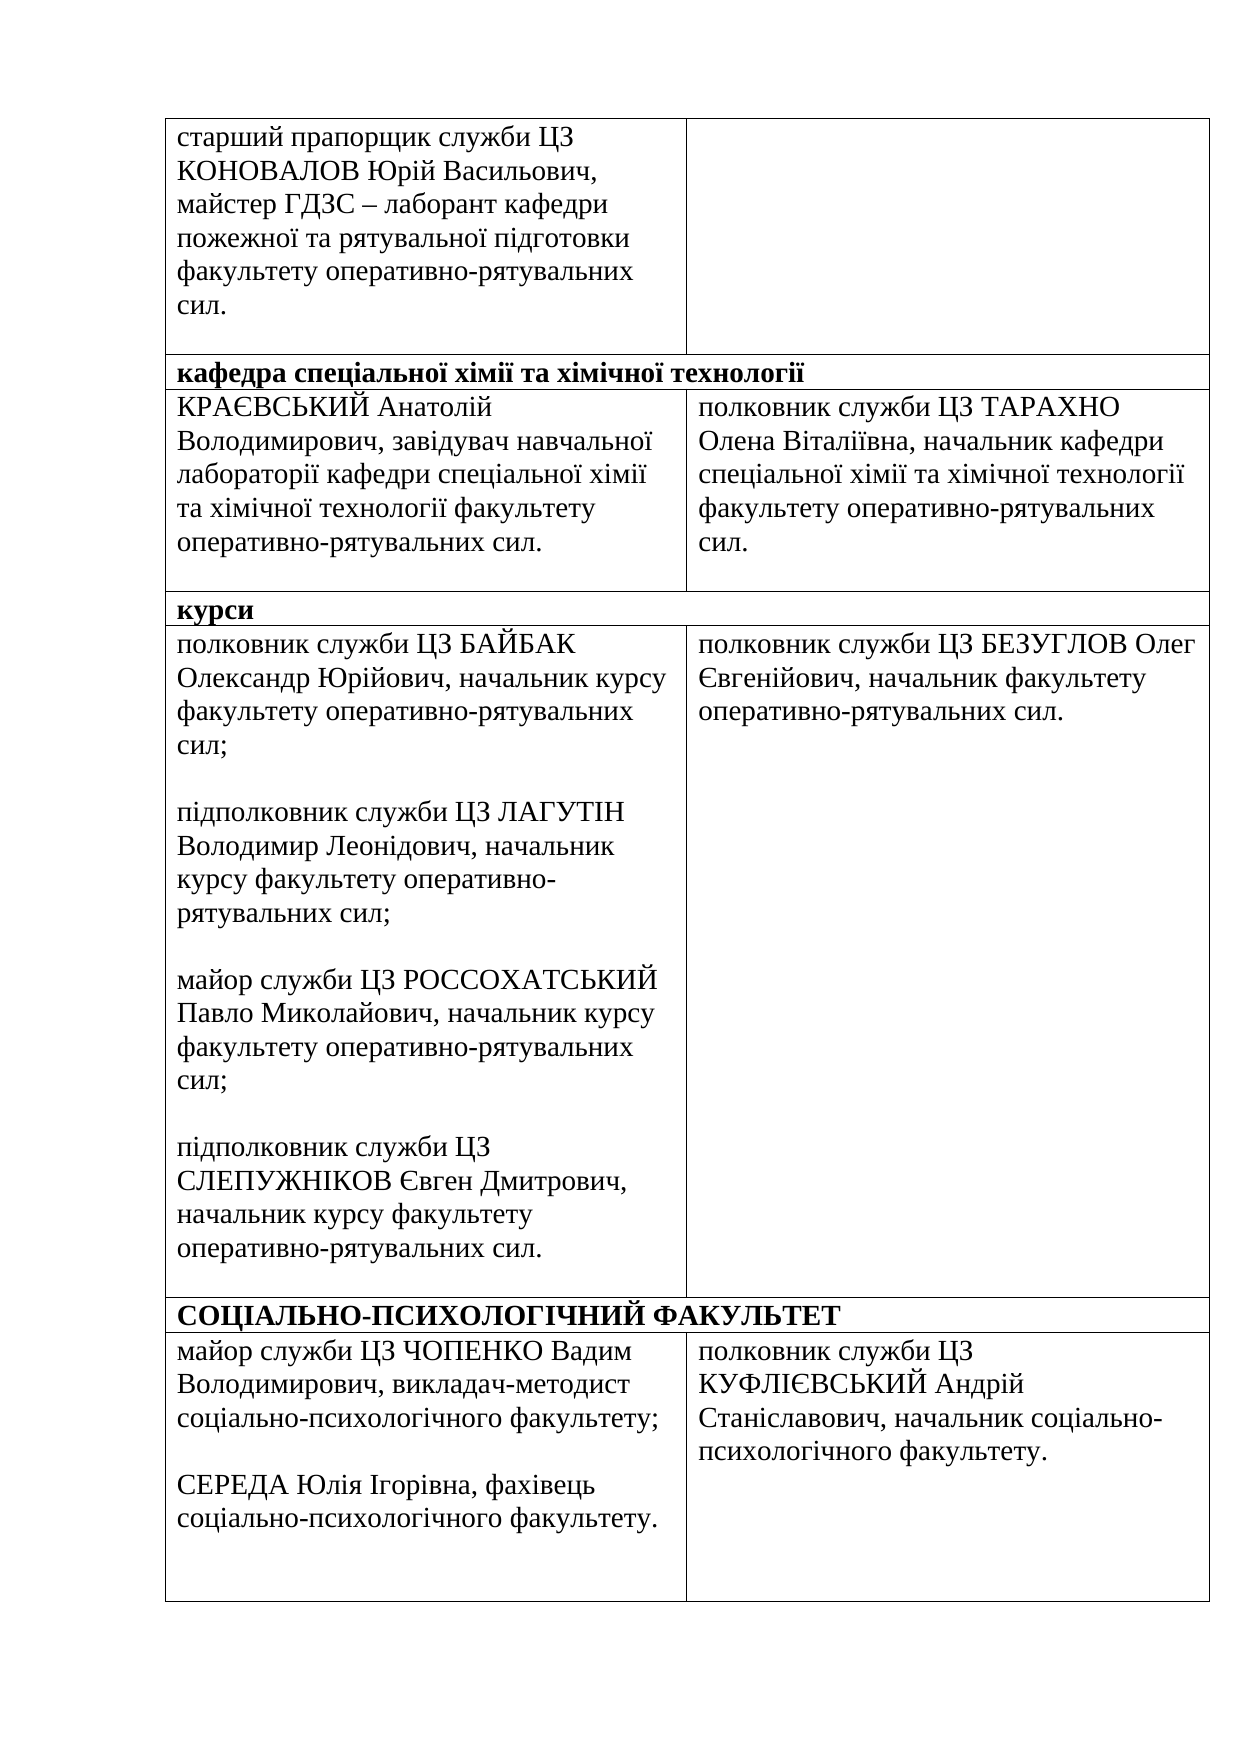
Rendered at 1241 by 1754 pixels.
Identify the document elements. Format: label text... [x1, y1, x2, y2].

table_cell майор служби ЦЗ ЧОПЕНКО Вадим Володимирович, викладач-методист соціально-психологічного факультету; СЕРЕДА Юлія Ігорівна, фахівець соціально-психологічного факультету. [166, 1333, 686, 1601]
table_cell курси [166, 592, 1209, 625]
table_cell полковник служби ЦЗ КУФЛІЄВСЬКИЙ Андрій Станіславович, начальник соціально-психологічного факультету. [687, 1333, 1209, 1601]
table_cell полковник служби ЦЗ ТАРАХНО Олена Віталіївна, начальник кафедри спеціальної хімії та хімічної технології факультету оперативно-рятувальних сил. [687, 390, 1209, 591]
table_cell [687, 119, 1209, 354]
table_cell полковник служби ЦЗ БЕЗУГЛОВ Олег Євгенійович, начальник факультету оперативно-рятувальних сил. [687, 626, 1209, 1297]
table_cell полковник служби ЦЗ БАЙБАК Олександр Юрійович, начальник курсу факультету оперативно-рятувальних сил; підполковник служби ЦЗ ЛАГУТІН Володимир Леонідович, начальник курсу факультету оперативно-рятувальних сил; майор служби ЦЗ РОССОХАТСЬКИЙ Павло Миколайович, начальник курсу факультету оперативно-рятувальних сил; підполковник служби ЦЗ СЛЕПУЖНІКОВ Євген Дмитрович, начальник курсу факультету оперативно-рятувальних сил. [166, 626, 686, 1297]
table_cell КРАЄВСЬКИЙ Анатолій Володимирович, завідувач навчальної лабораторії кафедри спеціальної хімії та хімічної технології факультету оперативно-рятувальних сил. [166, 390, 686, 591]
table_cell кафедра спеціальної хімії та хімічної технології [166, 355, 1209, 388]
table_cell старший прапорщик служби ЦЗ КОНОВАЛОВ Юрій Васильович, майстер ГДЗС – лаборант кафедри пожежної та рятувальної підготовки факультету оперативно-рятувальних сил. [166, 119, 686, 354]
table_cell СОЦІАЛЬНО-ПСИХОЛОГІЧНИЙ ФАКУЛЬТЕТ [166, 1298, 1209, 1332]
